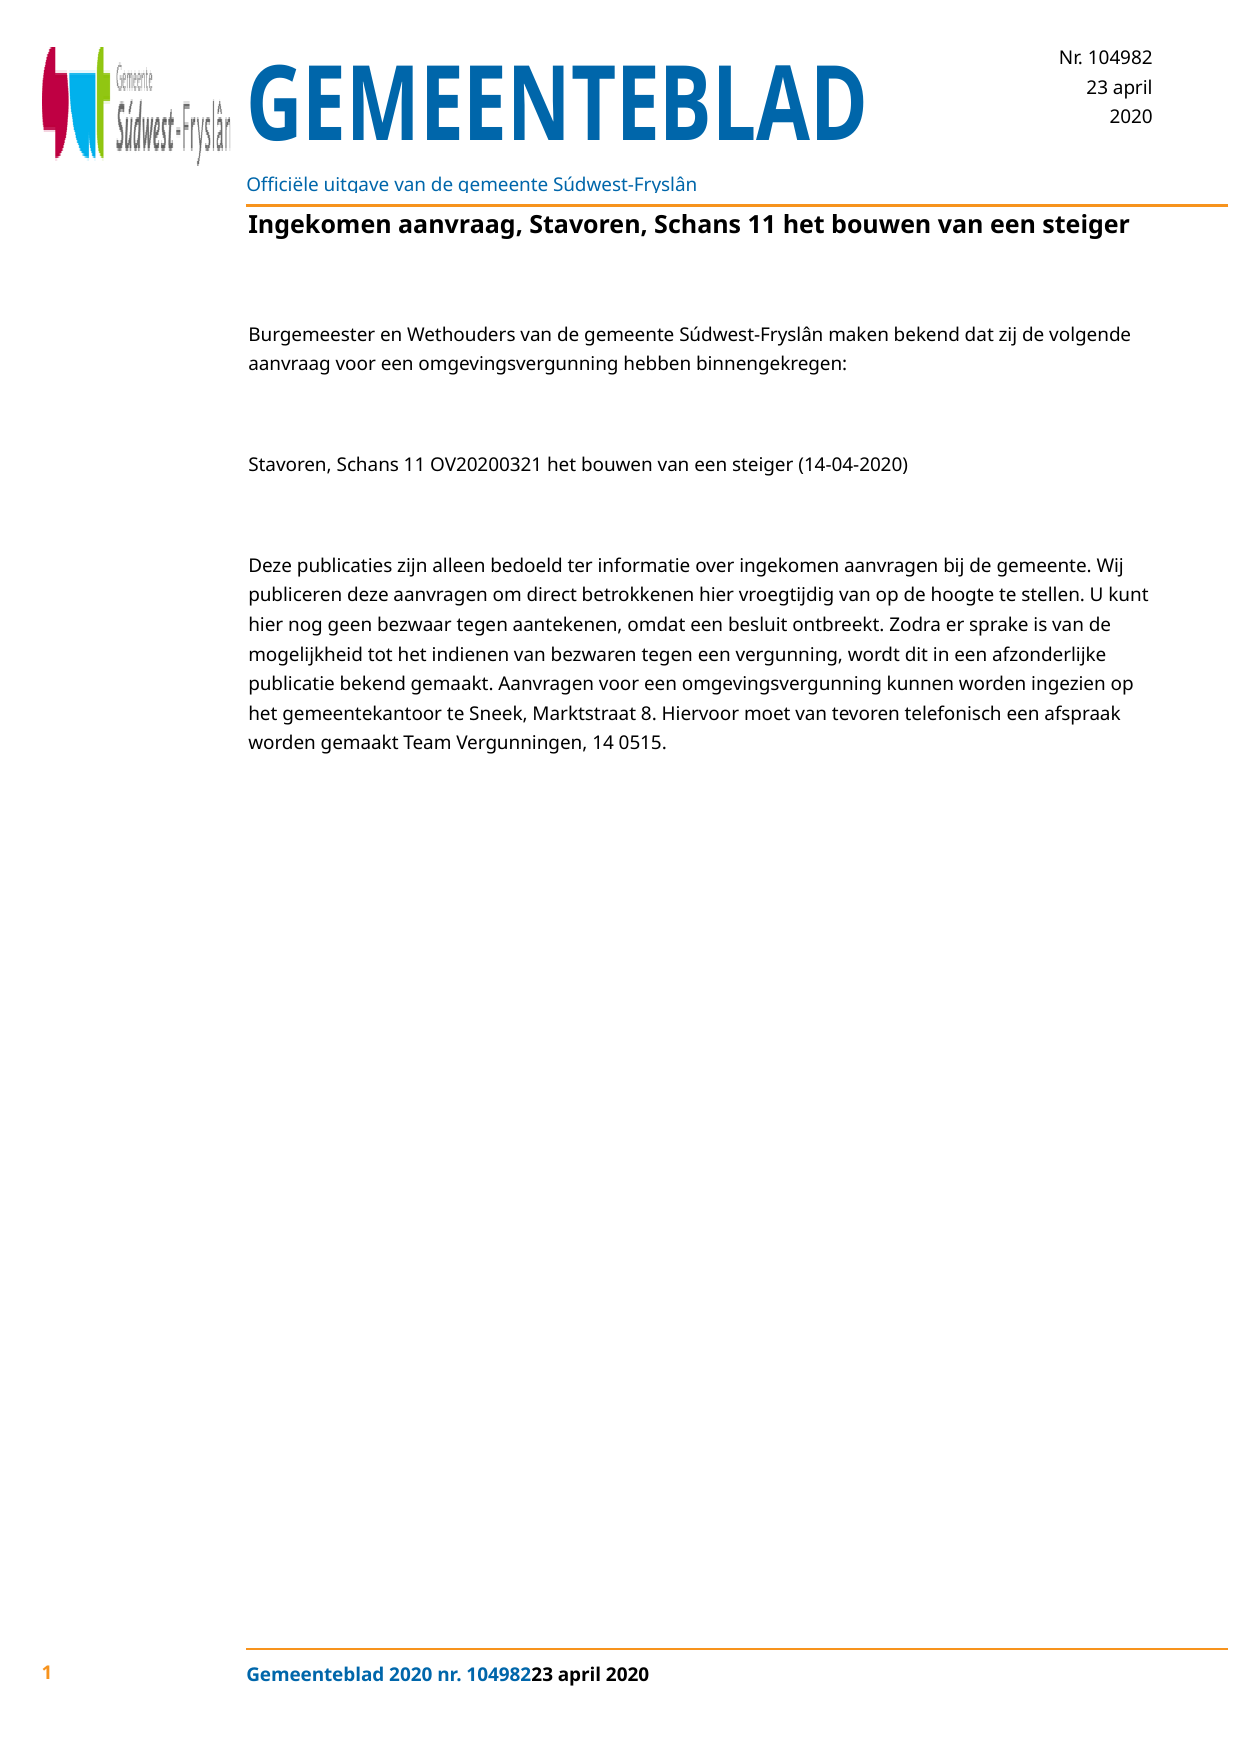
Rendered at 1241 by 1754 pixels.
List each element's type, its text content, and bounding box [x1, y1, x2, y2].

text Deze publicaties zijn alleen bedoeld ter informatie over ingekomen aanvragen bij de gemeente. Wij publiceren deze aanvragen om direct betrokkenen hier vroegtijdig van op de hoogte te stellen. U kunt hier nog geen bezwaar tegen aantekenen, omdat een besluit ontbreekt. Zodra er sprake is van de mogelijkheid tot het indienen van bezwaren tegen een vergunning, wordt dit in een afzonderlijke publicatie bekend gemaakt. Aanvragen voor een omgevingsvergunning kunnen worden ingezien op het gemeentekantoor te Sneek, Marktstraat 8. Hiervoor moet van tevoren telefonisch een afspraak worden gemaakt Team Vergunningen, 14 0515. [248, 552, 1152, 755]
text Ingekomen aanvraag, Stavoren, Schans 11 het bouwen van een steiger [248, 207, 1152, 241]
text Stavoren, Schans 11 OV20200321 het bouwen van een steiger (14-04-2020) [248, 451, 1152, 477]
text Burgemeester en Wethouders van de gemeente Súdwest-Fryslân maken bekend dat zij de volgende aanvraag voor een omgevingsvergunning hebben binnengekregen: [248, 321, 1152, 376]
picture [41, 47, 231, 172]
